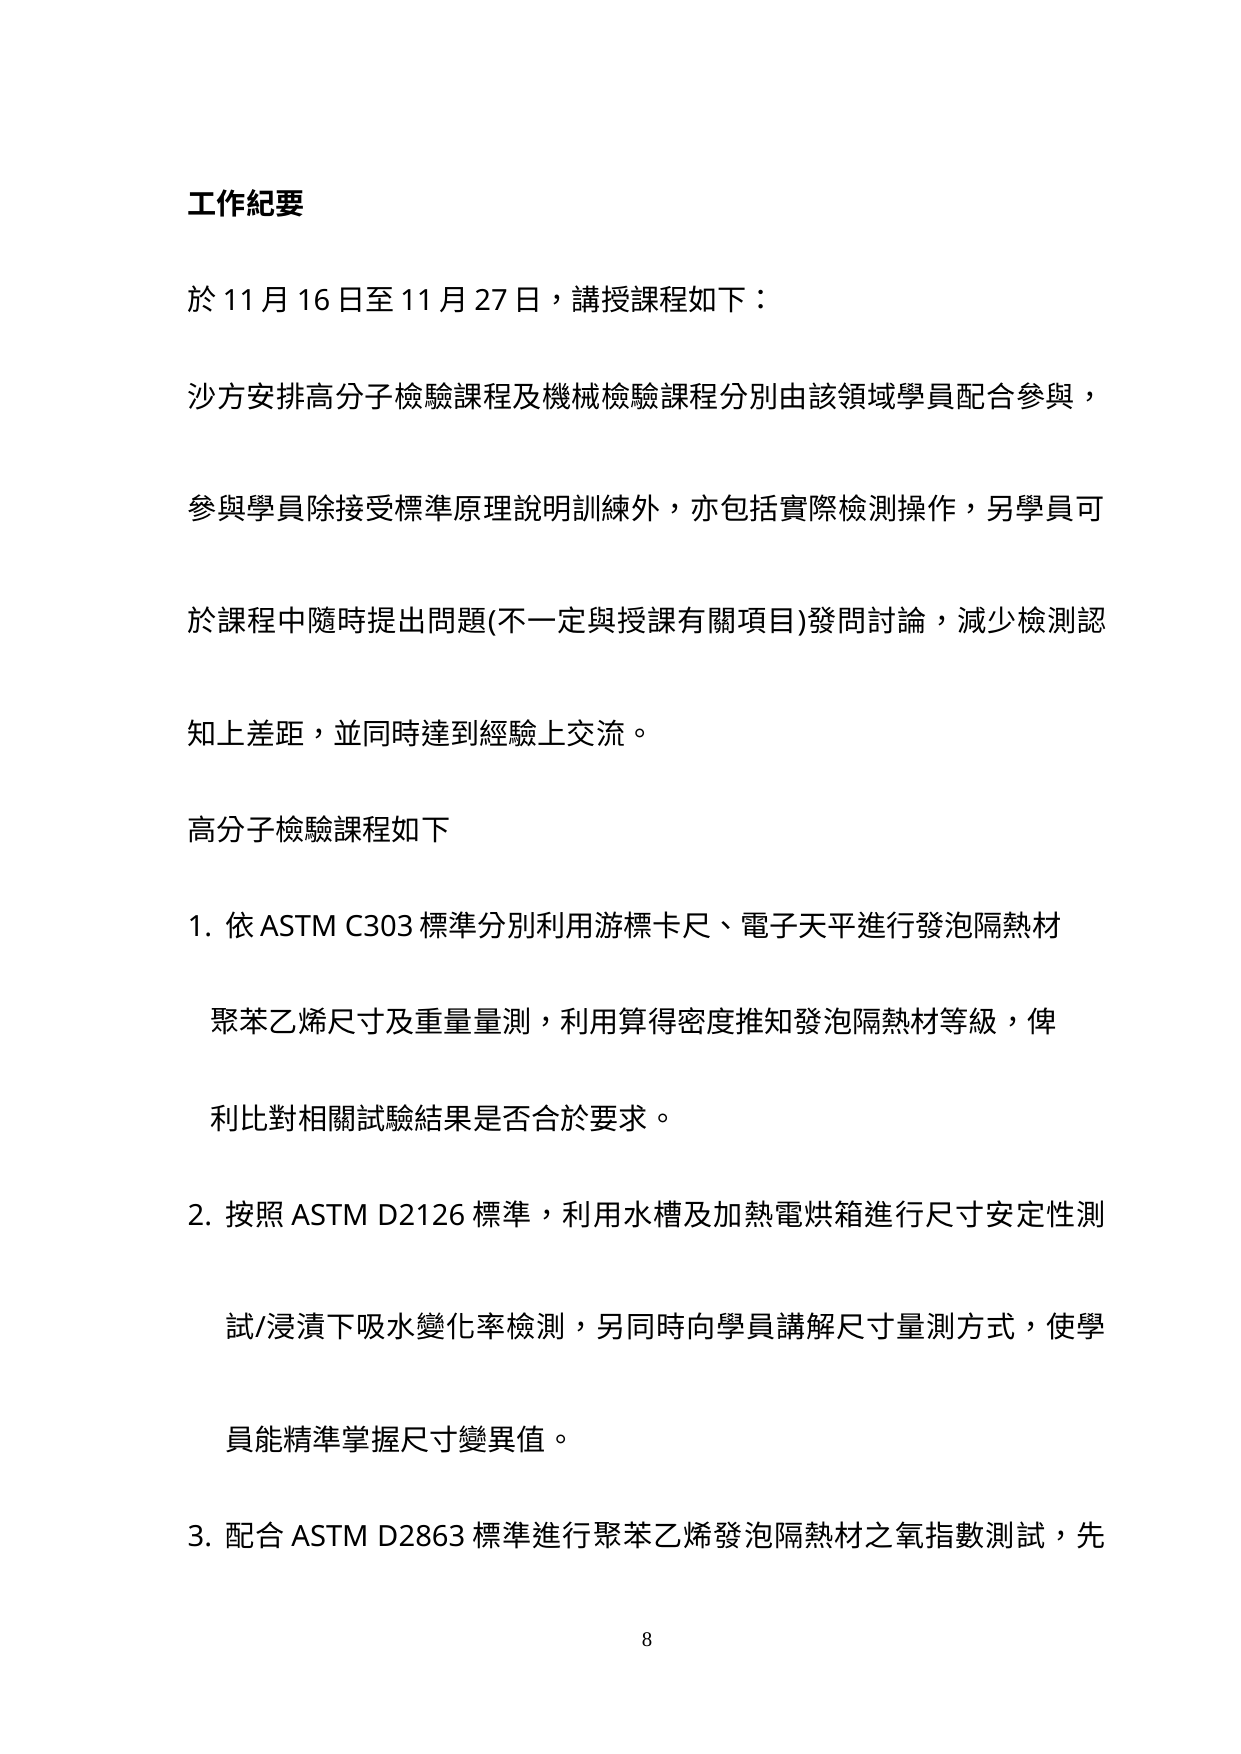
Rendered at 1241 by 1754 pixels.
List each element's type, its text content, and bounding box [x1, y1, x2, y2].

text 沙方安排高分子檢驗課程及機械檢驗課程分別由該領域學員配合參與，參與學員除接受標準原理說明訓練外，亦包括實際檢測操作，另學員可於課程中隨時提出問題(不一定與授課有關項目)發問討論，減少檢測認知上差距，並同時達到經驗上交流。 [187, 357, 1106, 769]
text 利比對相關試驗結果是否合於要求。 [187, 1079, 1106, 1154]
list 配合ASTM D2863標準進行聚苯乙烯發泡隔熱材之氧指數測試，先 [187, 1496, 1106, 1571]
text 工作紀要 [187, 164, 1106, 239]
list 按照ASTM D2126標準，利用水槽及加熱電烘箱進行尺寸安定性測試/浸漬下吸水變化率檢測，另同時向學員講解尺寸量測方式，使學員能精準掌握尺寸變異值。 [187, 1175, 1106, 1475]
text 於11月16日至11月27日，講授課程如下： [187, 261, 1106, 336]
list 依ASTM C303標準分別利用游標卡尺、電子天平進行發泡隔熱材 [187, 887, 1106, 962]
text 聚苯乙烯尺寸及重量量測，利用算得密度推知發泡隔熱材等級，俾 [187, 983, 1106, 1058]
text 高分子檢驗課程如下 [187, 790, 1106, 865]
